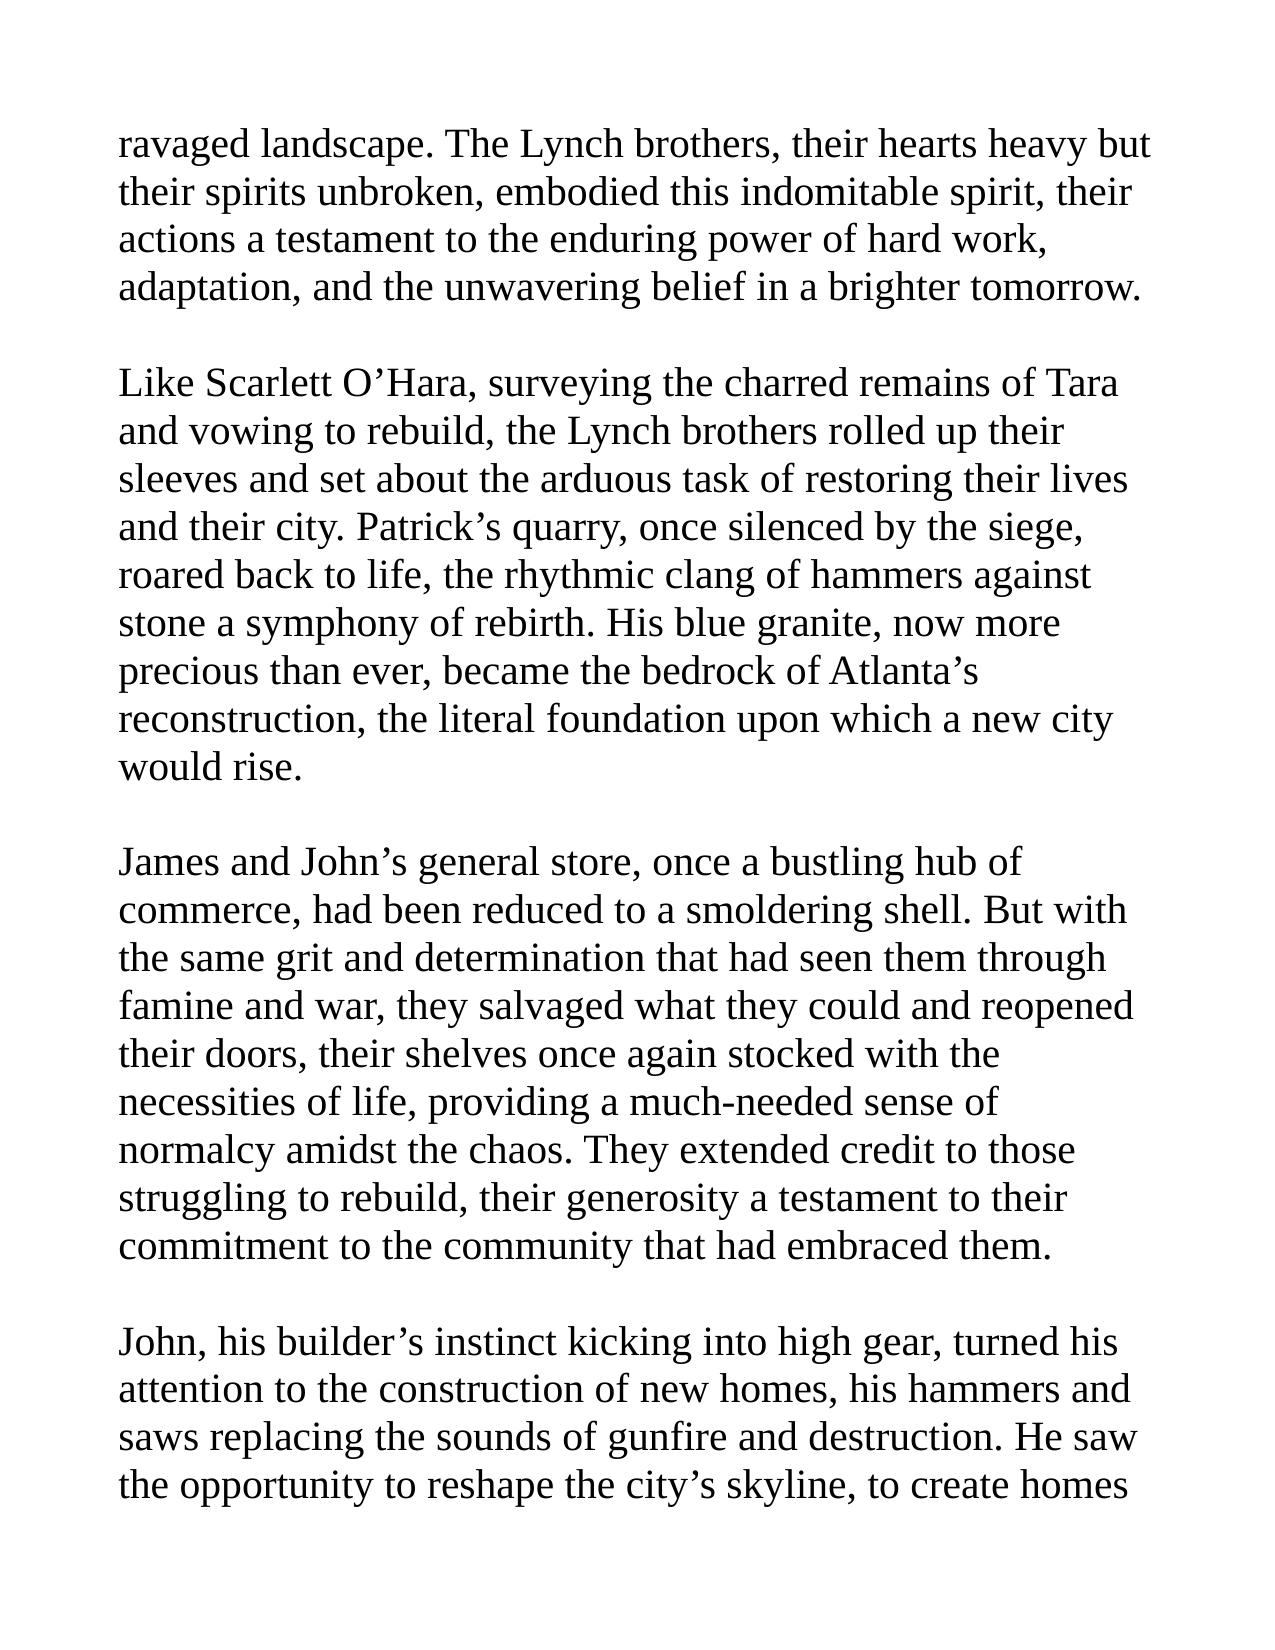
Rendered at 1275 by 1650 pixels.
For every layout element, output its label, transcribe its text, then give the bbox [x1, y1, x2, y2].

text James and John’s general store, once a bustling hub of commerce, had been reduced to a smoldering shell. But with the same grit and determination that had seen them through famine and war, they salvaged what they could and reopened their doors, their shelves once again stocked with the necessities of life, providing a much-needed sense of normalcy amidst the chaos. They extended credit to those struggling to rebuild, their generosity a testament to their commitment to the community that had embraced them. [118, 837, 1157, 1268]
text ravaged landscape. The Lynch brothers, their hearts heavy but their spirits unbroken, embodied this indomitable spirit, their actions a testament to the enduring power of hard work, adaptation, and the unwavering belief in a brighter tomorrow. [118, 118, 1157, 310]
text Like Scarlett O’Hara, surveying the charred remains of Tara and vowing to rebuild, the Lynch brothers rolled up their sleeves and set about the arduous task of restoring their lives and their city. Patrick’s quarry, once silenced by the siege, roared back to life, the rhythmic clang of hammers against stone a symphony of rebirth. His blue granite, now more precious than ever, became the bedrock of Atlanta’s reconstruction, the literal foundation upon which a new city would rise. [118, 358, 1157, 789]
text John, his builder’s instinct kicking into high gear, turned his attention to the construction of new homes, his hammers and saws replacing the sounds of gunfire and destruction. He saw the opportunity to reshape the city’s skyline, to create homes [118, 1316, 1157, 1508]
